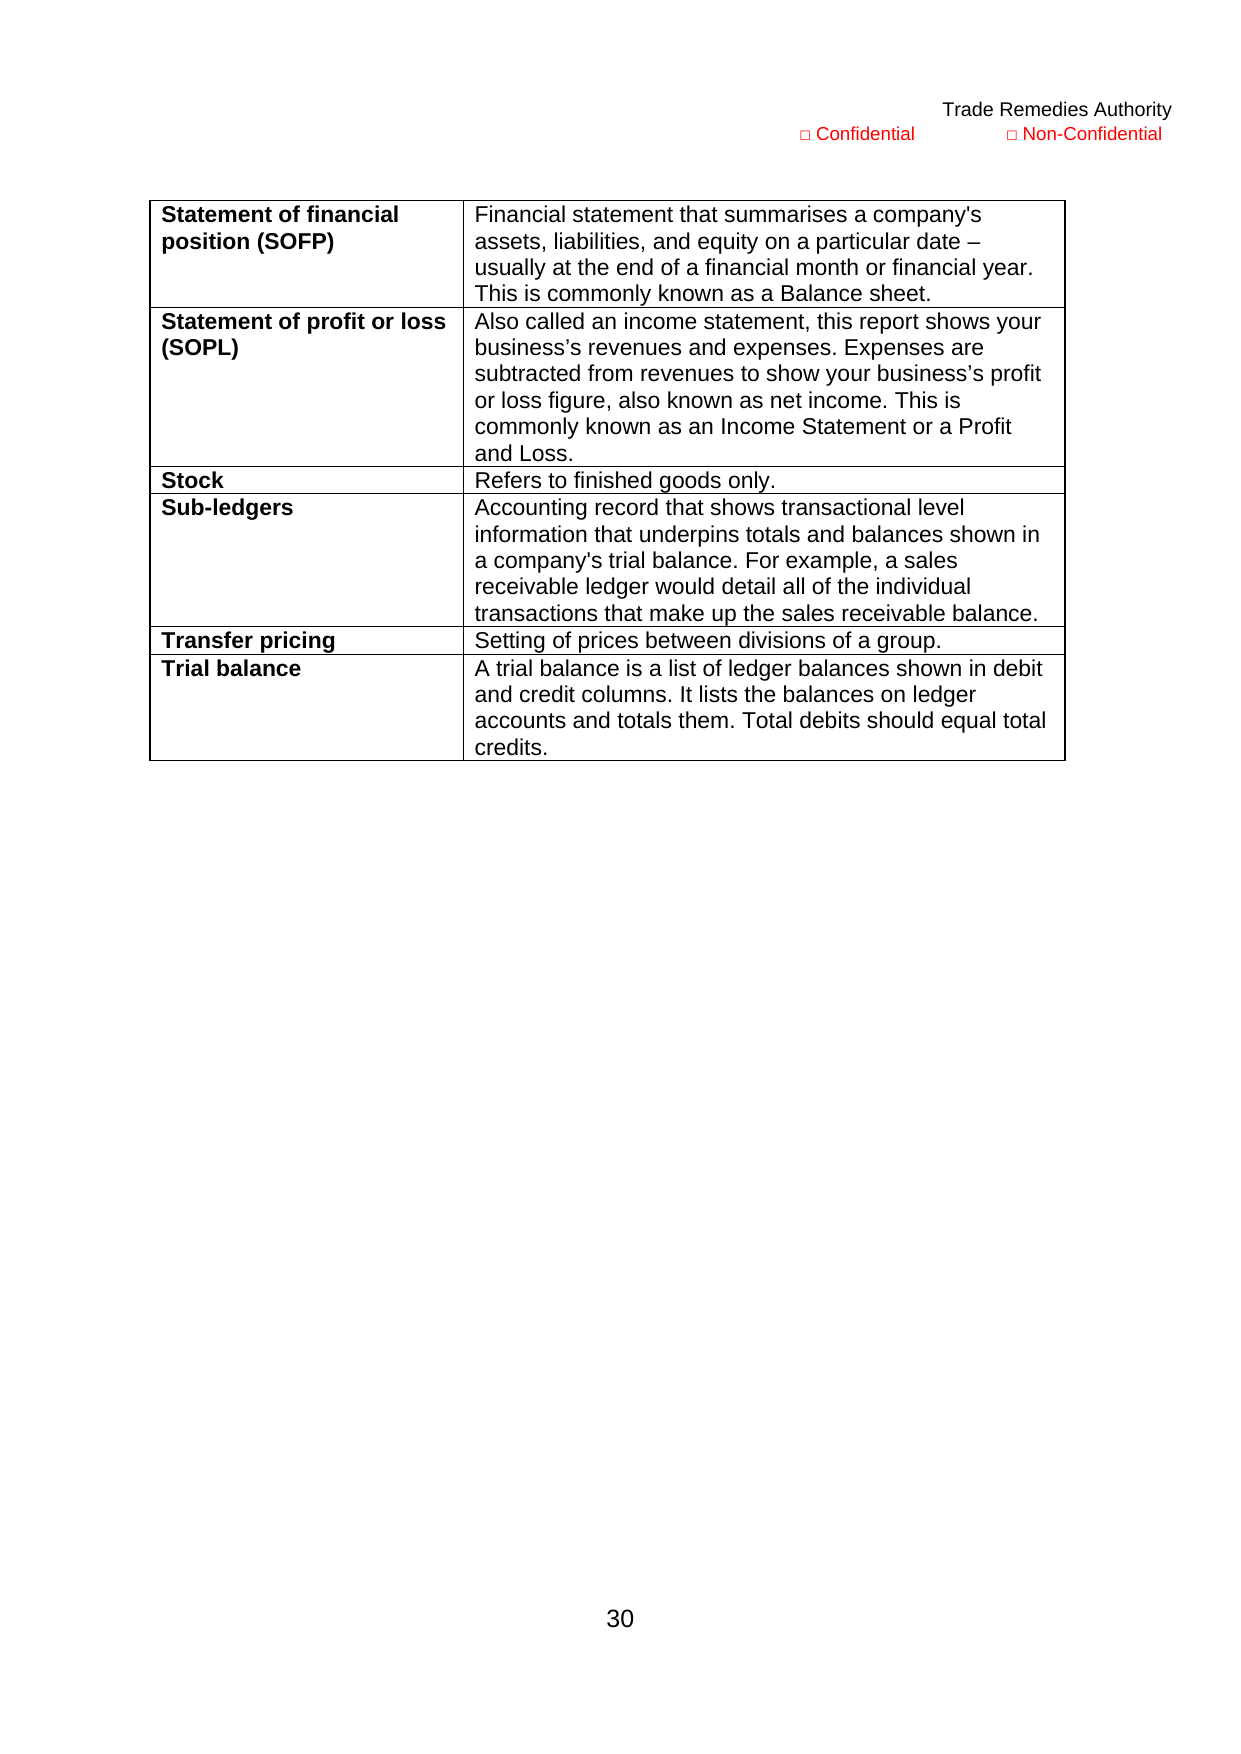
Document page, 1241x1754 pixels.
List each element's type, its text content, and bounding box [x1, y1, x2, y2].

table_cell Sub-ledgers [151, 494, 463, 626]
table_cell Trial balance [151, 655, 463, 760]
table_cell Statement of profit or loss (SOPL) [151, 308, 463, 466]
table_cell Transfer pricing [151, 627, 463, 653]
table_cell Stock [151, 467, 463, 493]
table_cell Accounting record that shows transactional level information that underpins totals and balances shown in a company's trial balance. For example, a sales receivable ledger would detail all of the individual transactions that make up the sales receivable balance. [464, 494, 1064, 626]
table_cell Refers to finished goods only. [464, 467, 1064, 493]
table_cell A trial balance is a list of ledger balances shown in debit and credit columns. It lists the balances on ledger accounts and totals them. Total debits should equal total credits. [464, 655, 1064, 760]
table_cell Statement of financial position (SOFP) [151, 201, 463, 307]
table_cell Setting of prices between divisions of a group. [464, 627, 1064, 653]
table_cell Also called an income statement, this report shows your business’s revenues and expenses. Expenses are subtracted from revenues to show your business’s profit or loss figure, also known as net income. This is commonly known as an Income Statement or a Profit and Loss. [464, 308, 1064, 466]
table_cell Financial statement that summarises a company's assets, liabilities, and equity on a particular date – usually at the end of a financial month or financial year. This is commonly known as a Balance sheet. [464, 201, 1064, 307]
